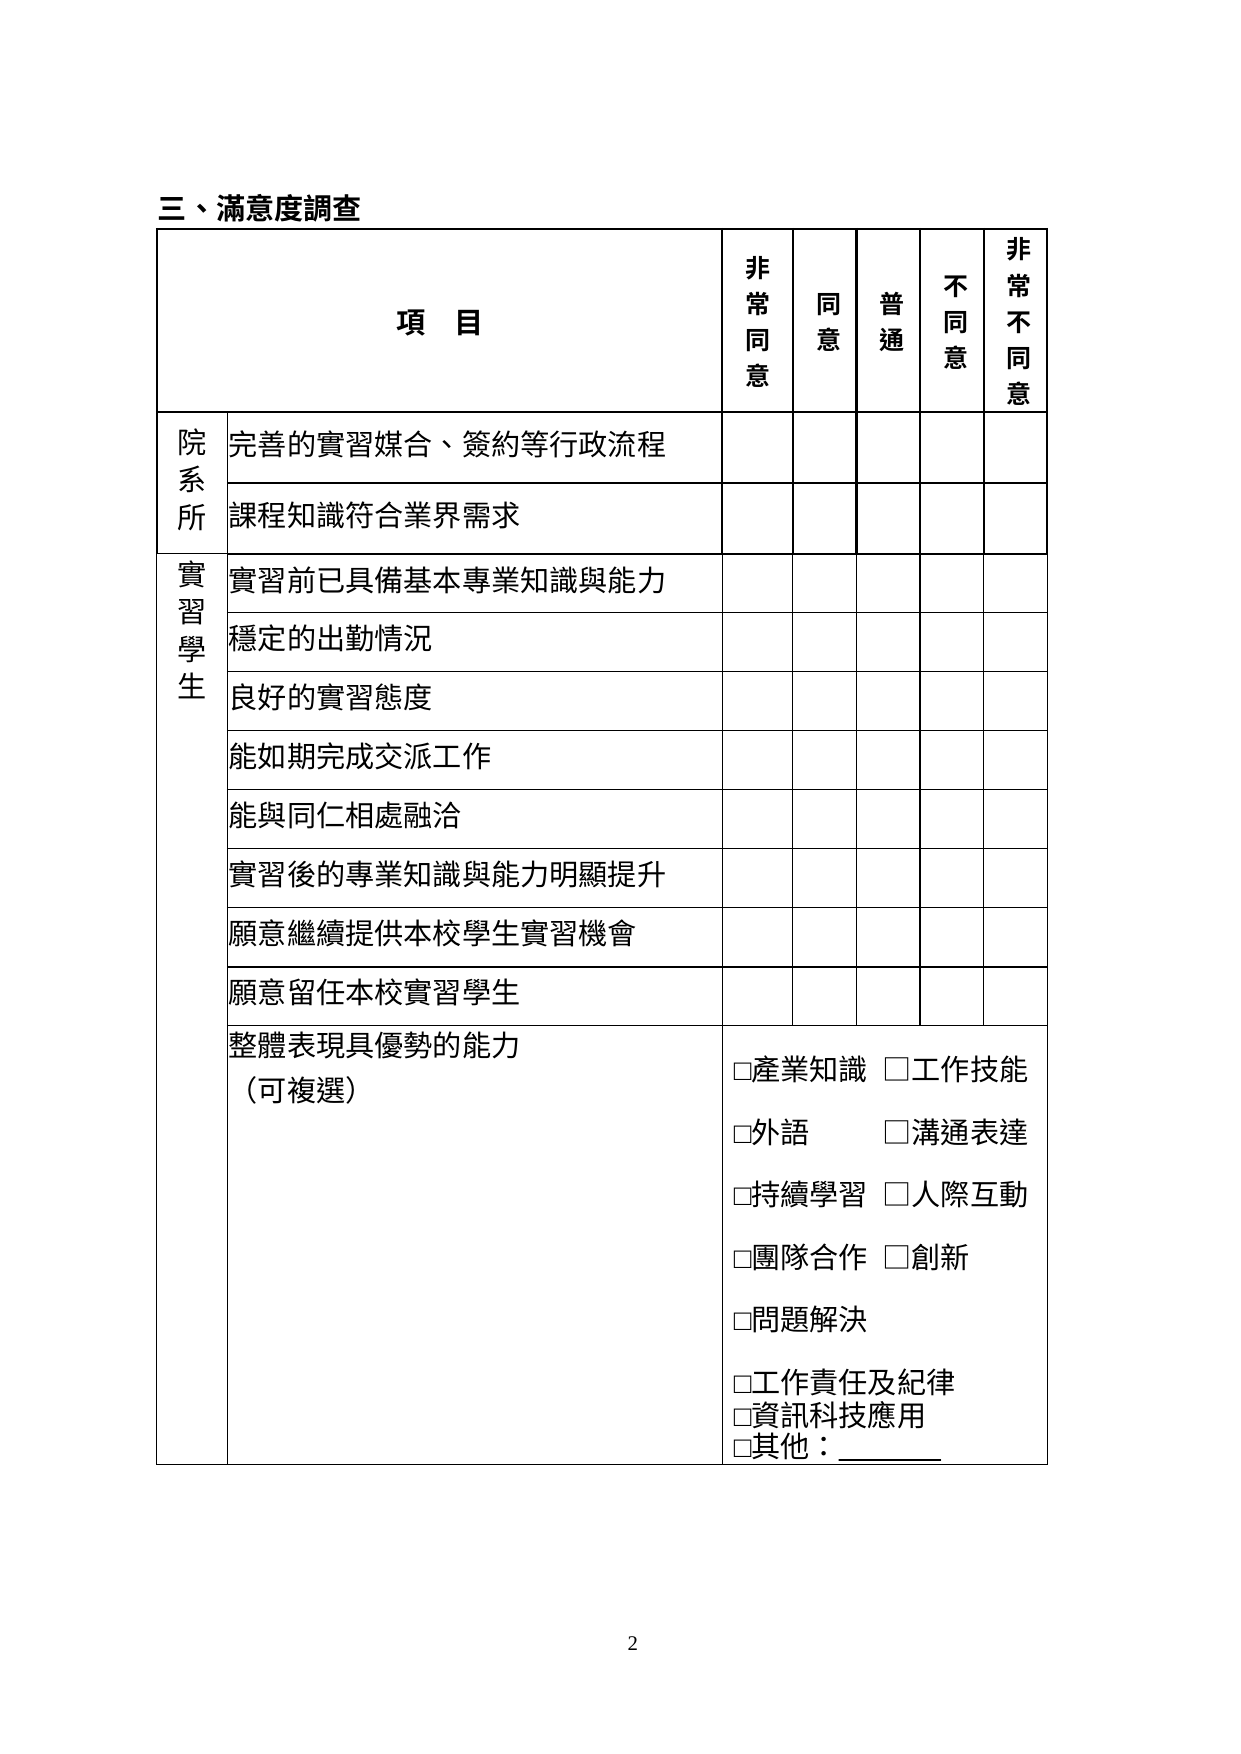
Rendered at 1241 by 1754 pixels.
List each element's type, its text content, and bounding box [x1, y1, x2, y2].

table_cell [723, 555, 792, 612]
table_cell [723, 790, 792, 848]
table_cell 能如期完成交派工作 [228, 731, 722, 789]
table_cell [857, 790, 919, 848]
table_cell 良好的實習態度 [228, 672, 722, 730]
table_cell 整體表現具優勢的能力 （可複選） [228, 1026, 722, 1464]
table_cell [921, 968, 983, 1025]
table_cell [921, 908, 983, 966]
table_cell [857, 968, 919, 1025]
table_cell [857, 731, 919, 789]
table_cell [921, 849, 983, 907]
table_cell [723, 413, 792, 482]
table_cell [793, 555, 856, 612]
table_cell [921, 484, 983, 553]
table_cell [793, 908, 856, 966]
table_header 非常 同意 [723, 230, 792, 411]
table_cell [857, 613, 919, 671]
table_header 普通 [858, 230, 919, 411]
table_cell 穩定的出勤情況 [228, 613, 722, 671]
table_cell 願意留任本校實習學生 [228, 968, 722, 1025]
table_cell [723, 849, 792, 907]
table_cell [984, 731, 1047, 789]
table_header 不同意 [921, 230, 983, 411]
table_cell [984, 849, 1047, 907]
table_cell [723, 484, 792, 553]
table_cell 願意繼續提供本校學生實習機會 [228, 908, 722, 966]
table_cell [793, 790, 856, 848]
table_cell [794, 413, 855, 482]
table_cell [793, 672, 856, 730]
table_cell [794, 484, 855, 553]
table_cell [984, 613, 1047, 671]
text 三、滿意度調查 [158, 165, 1078, 228]
table_cell □產業知識 □工作技能 □外語 □溝通表達 □持續學習 □人際互動 □團隊合作 □創新 □問題解決 □工作責任及紀律 □資訊科技應用 □其他：_______ [723, 1026, 1047, 1464]
table_cell [921, 672, 983, 730]
table_header 非常 不同意 [985, 230, 1046, 411]
table_cell 實習學生 [157, 554, 227, 1464]
table_cell [921, 613, 983, 671]
table_cell 完善的實習媒合、簽約等行政流程 [228, 413, 721, 482]
table_header 同意 [794, 230, 855, 411]
table_cell [921, 413, 983, 482]
table_header 項 目 [158, 230, 721, 411]
table_cell [857, 849, 919, 907]
table_cell 能與同仁相處融洽 [228, 790, 722, 848]
table_cell [984, 672, 1047, 730]
table_cell [793, 849, 856, 907]
table_cell [857, 555, 919, 612]
table_cell [984, 790, 1047, 848]
table_cell [984, 968, 1047, 1025]
table_cell 院系所 [158, 413, 227, 553]
table_cell [985, 484, 1046, 553]
table_cell [921, 555, 983, 612]
table_cell [723, 672, 792, 730]
table_cell [858, 484, 919, 553]
table_cell [793, 968, 856, 1025]
table_cell [723, 908, 792, 966]
table_cell [723, 968, 792, 1025]
table_cell [723, 731, 792, 789]
table_cell [984, 555, 1047, 612]
table_cell [723, 613, 792, 671]
table_cell [793, 731, 856, 789]
table_cell 實習前已具備基本專業知識與能力 [228, 555, 722, 612]
table_cell [921, 790, 983, 848]
table_cell 課程知識符合業界需求 [228, 484, 721, 553]
table_cell [793, 613, 856, 671]
table_cell [858, 413, 919, 482]
table_cell 實習後的專業知識與能力明顯提升 [228, 849, 722, 907]
table_cell [857, 672, 919, 730]
table_cell [921, 731, 983, 789]
table_cell [984, 908, 1047, 966]
table_cell [857, 908, 919, 966]
table_cell [985, 413, 1046, 482]
